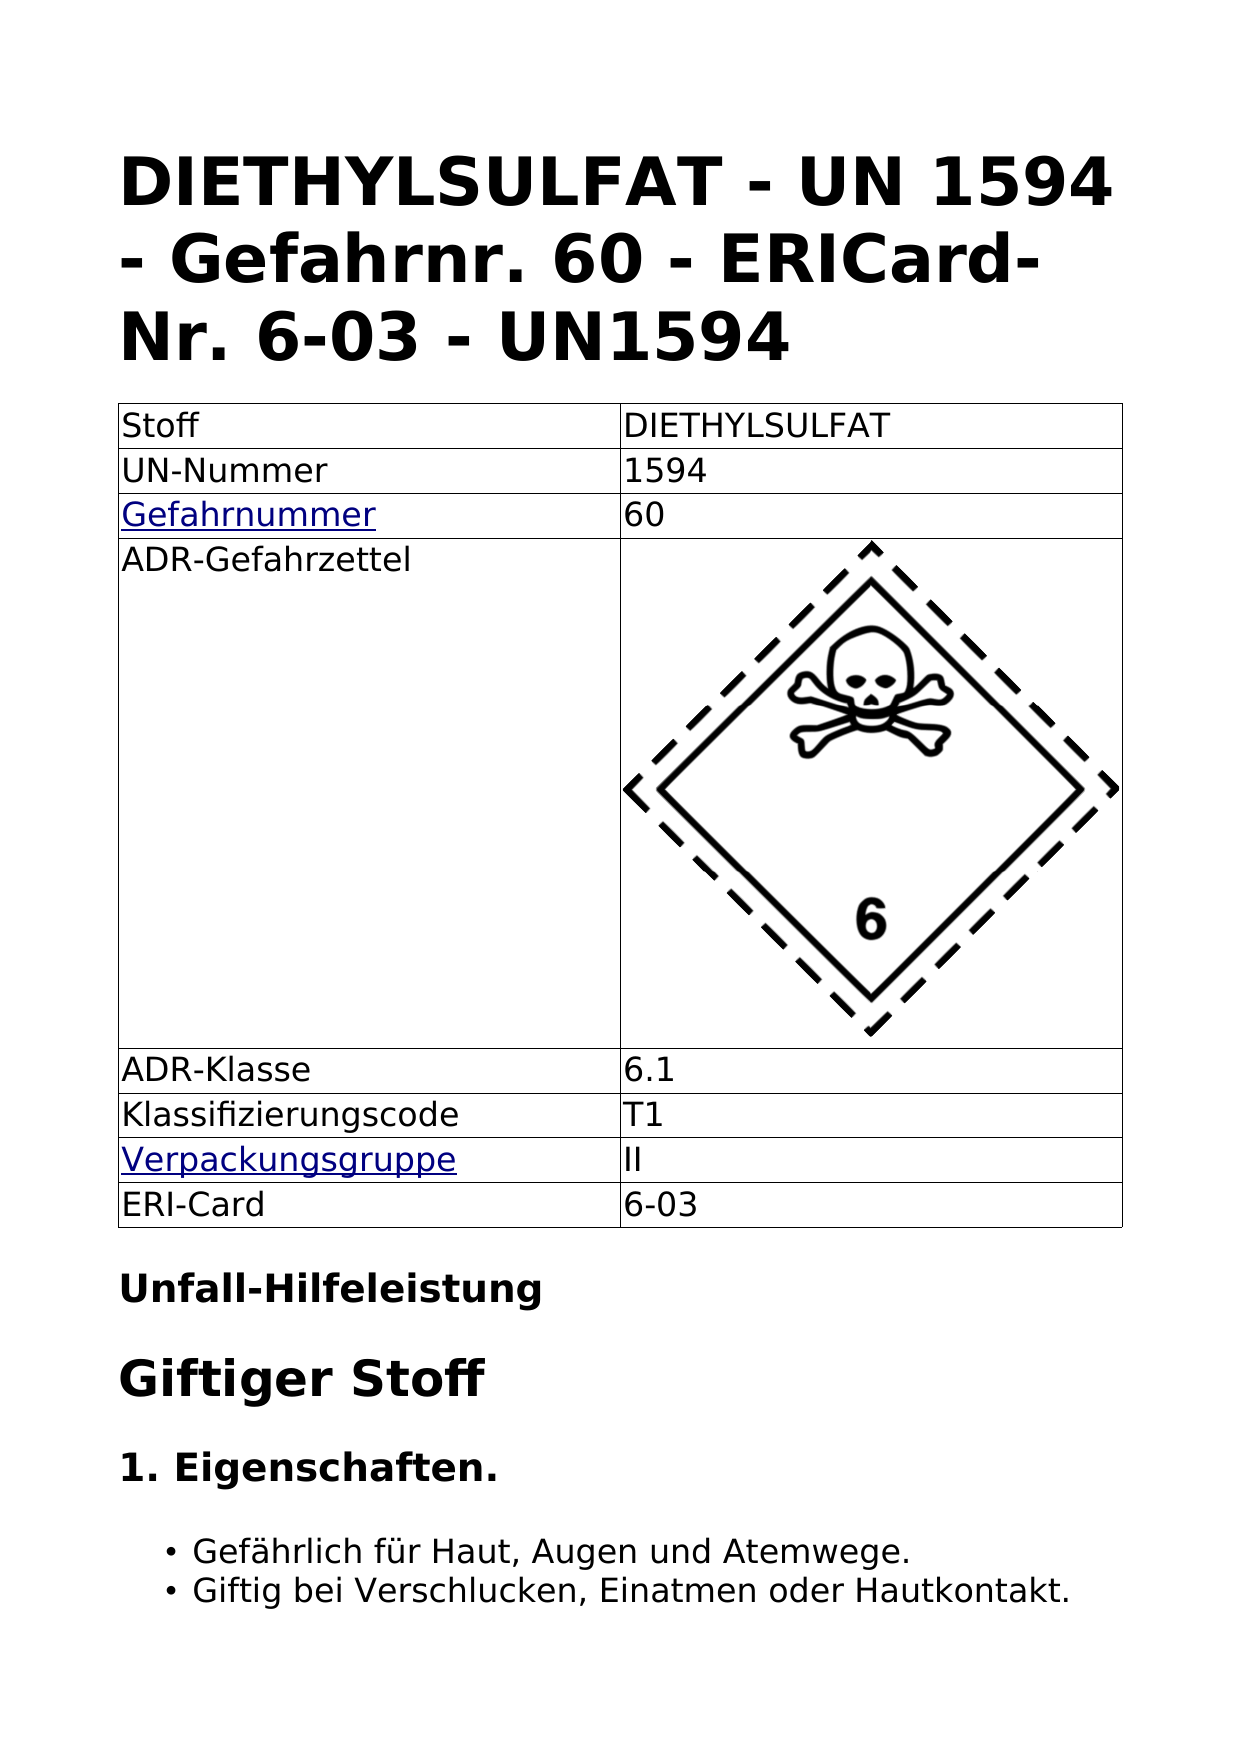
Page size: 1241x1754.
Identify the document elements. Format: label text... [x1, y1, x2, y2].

table_cell Verpackungsgruppe [119, 1138, 620, 1182]
table_cell ERI-Card [119, 1183, 620, 1227]
picture [622, 540, 1120, 1037]
table_cell UN-Nummer [119, 449, 620, 493]
table_cell II [621, 1138, 1122, 1182]
table_cell Gefahrnummer [119, 494, 620, 538]
table_cell [621, 539, 1122, 1048]
table_cell 1594 [621, 449, 1122, 493]
table_cell 60 [621, 494, 1122, 538]
table_cell 6.1 [621, 1049, 1122, 1092]
table_header Stoff [119, 404, 620, 448]
table_cell T1 [621, 1094, 1122, 1137]
table_cell 6-03 [621, 1183, 1122, 1227]
table_cell ADR-Klasse [119, 1049, 620, 1092]
table_cell Klassifizierungscode [119, 1094, 620, 1137]
subtitle Giftiger Stoff [118, 1349, 1122, 1408]
table_header DIETHYLSULFAT [621, 404, 1122, 448]
list Giftig bei Verschlucken, Einatmen oder Hautkontakt. [177, 1571, 1122, 1610]
subtitle Unfall-Hilfeleistung [118, 1267, 1122, 1312]
table_cell ADR-Gefahrzettel [119, 539, 620, 1048]
subtitle DIETHYLSULFAT - UN 1594 - Gefahrnr. 60 - ERICard-Nr. 6-03 - UN1594 [118, 143, 1122, 376]
subtitle 1. Eigenschaften. [118, 1445, 1122, 1490]
list Gefährlich für Haut, Augen und Atemwege. [177, 1532, 1122, 1571]
